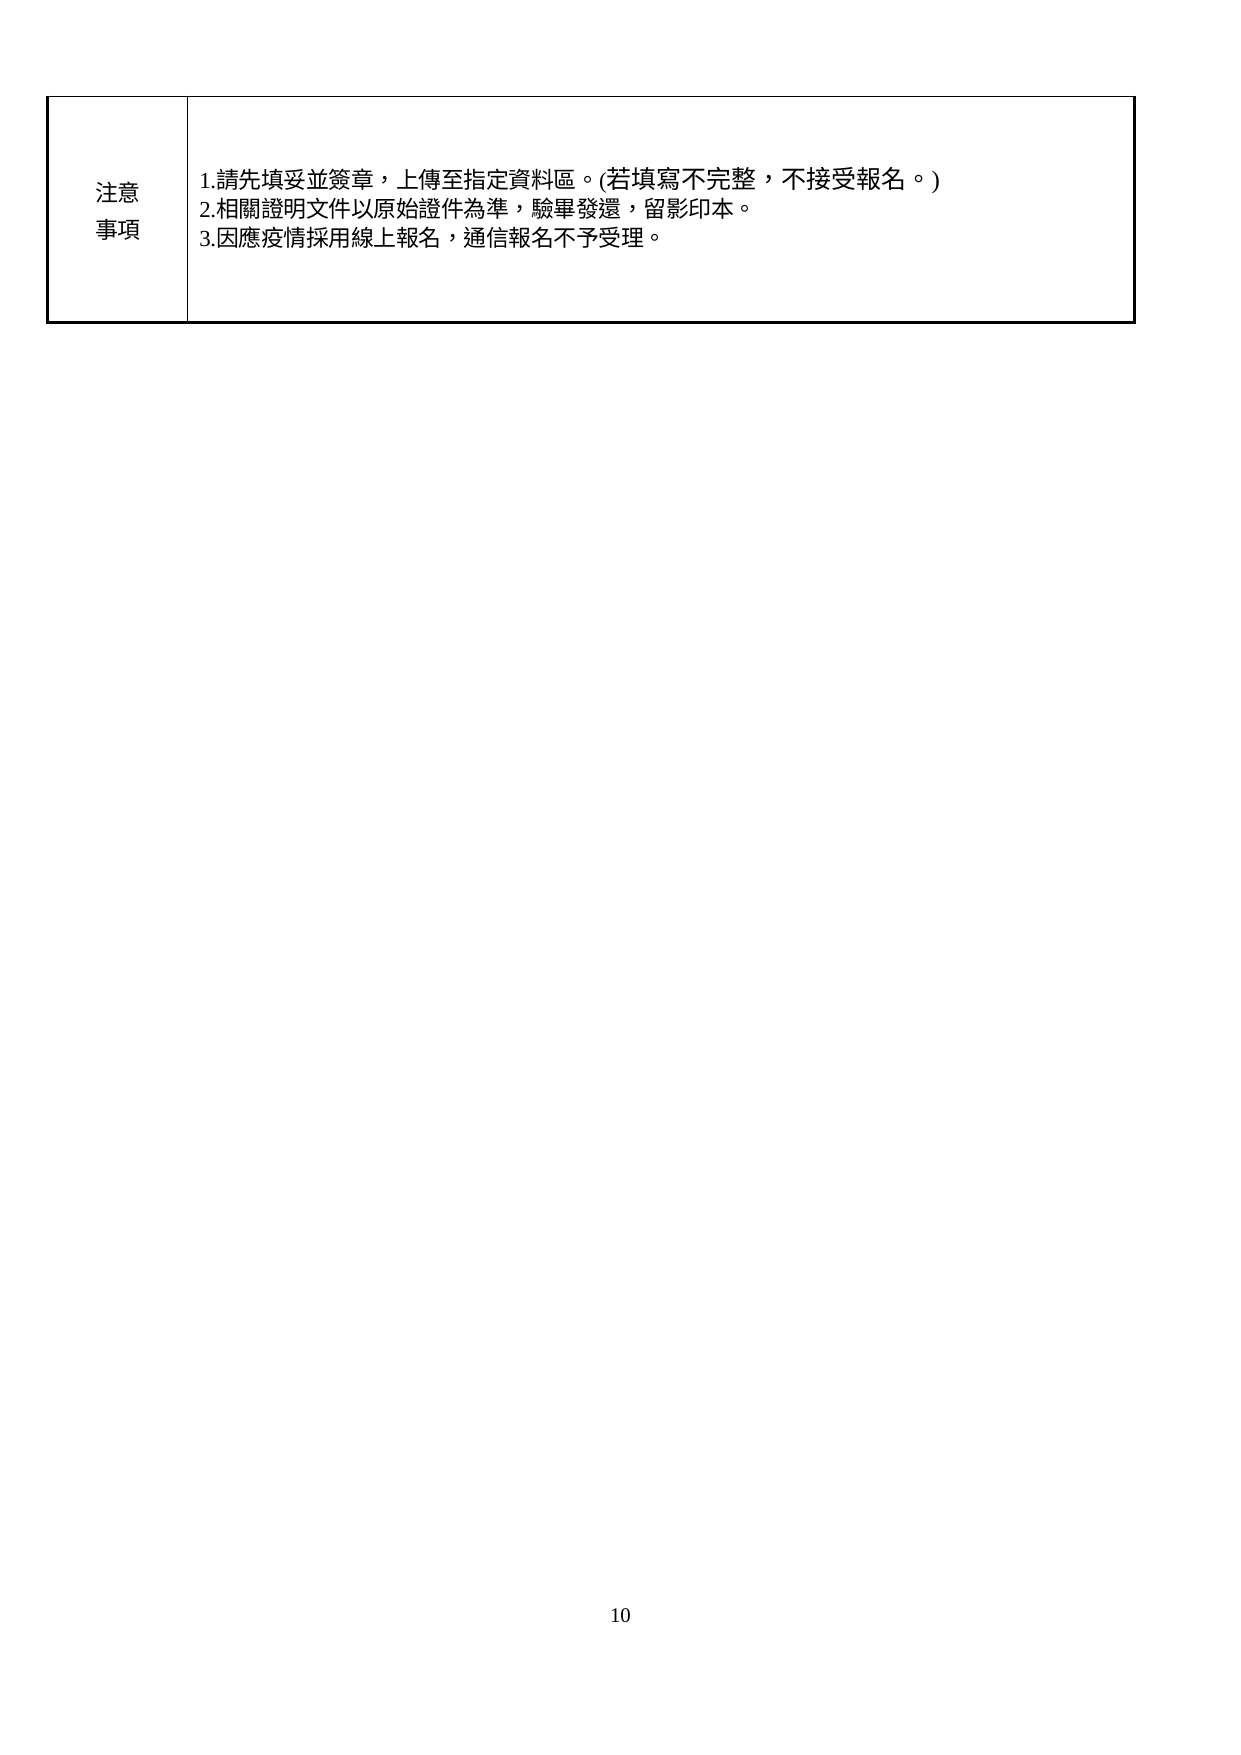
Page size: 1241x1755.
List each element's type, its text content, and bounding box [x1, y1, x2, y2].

table_cell 1.請先填妥並簽章，上傳至指定資料區。(若填寫不完整，不接受報名。) 2.相關證明文件以原始證件為準，驗畢發還，留影印本。 3.因應疫情採用線上報名，通信報名不予受理。 [188, 97, 1133, 321]
table_cell 注意 事項 [49, 97, 187, 321]
